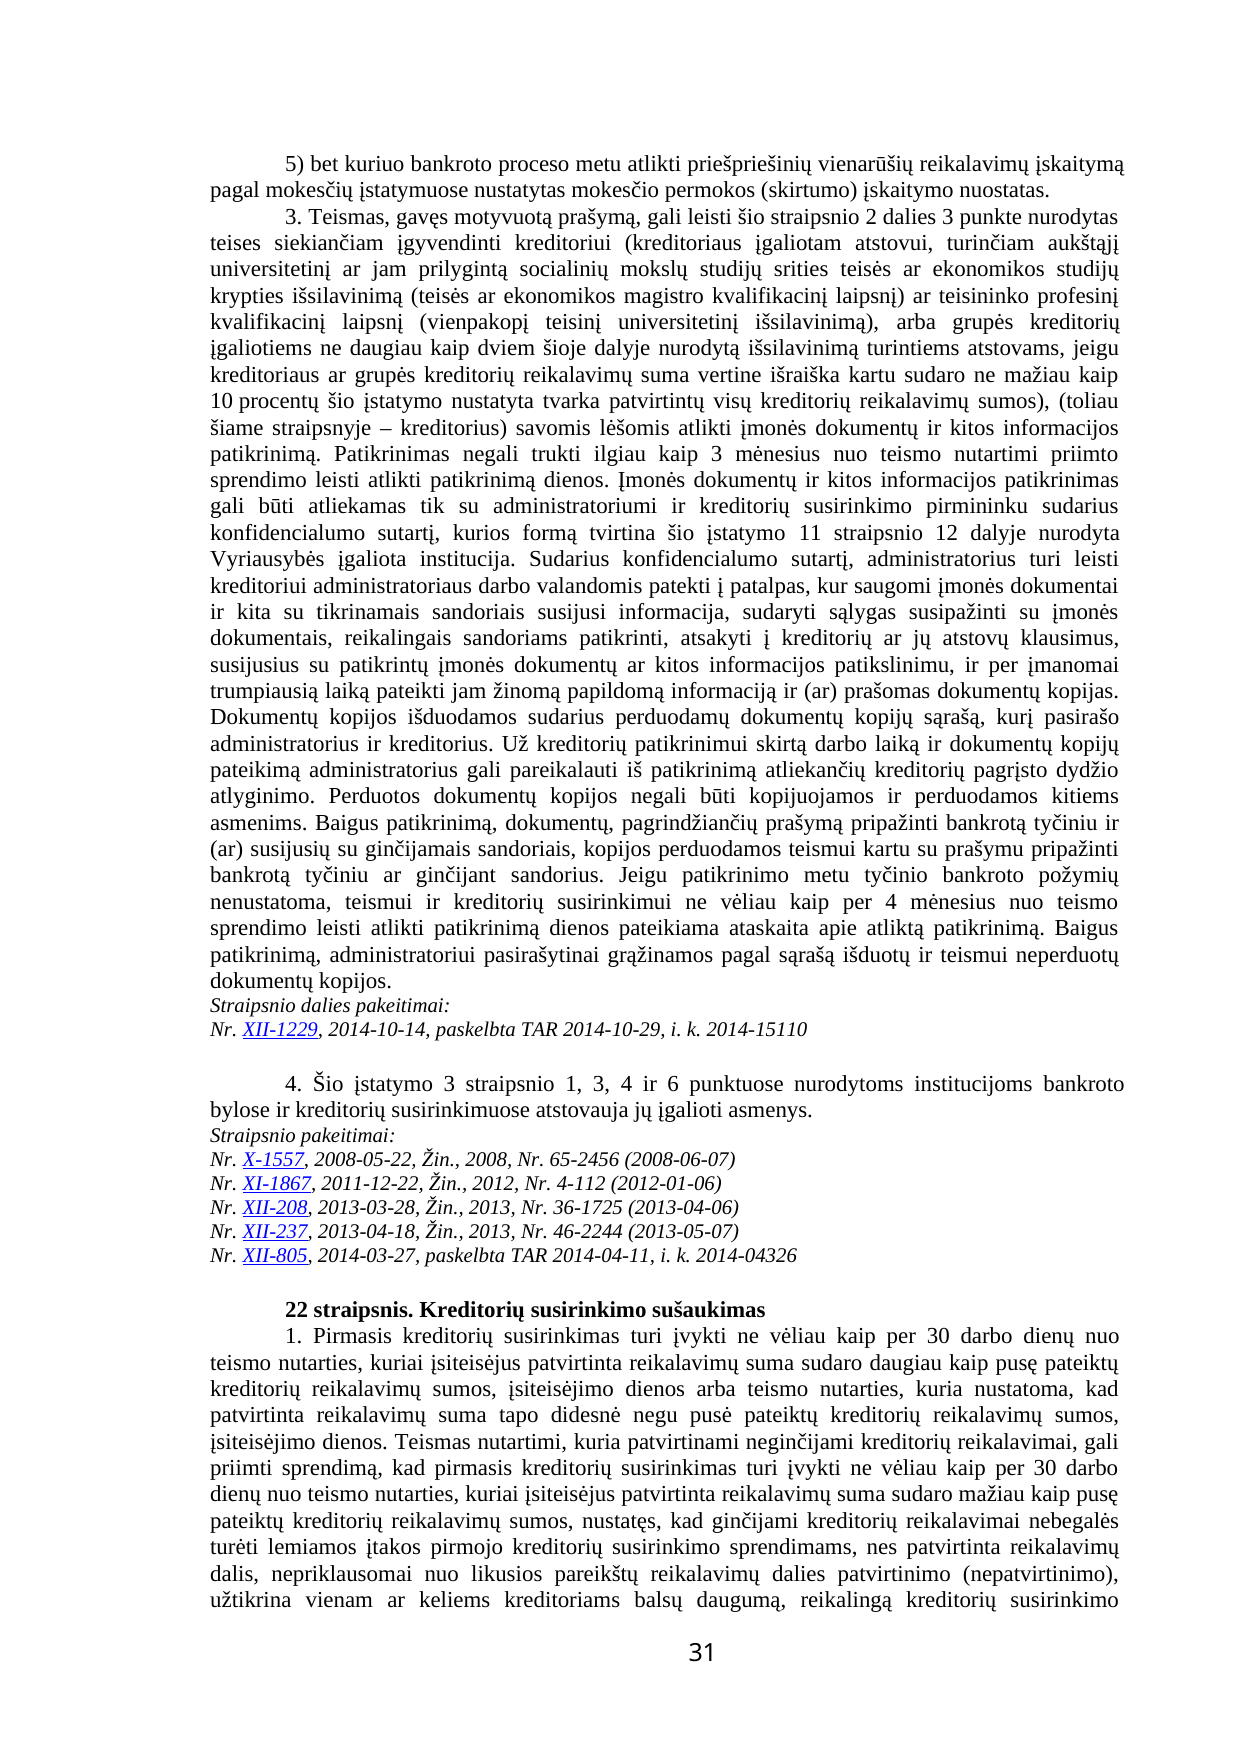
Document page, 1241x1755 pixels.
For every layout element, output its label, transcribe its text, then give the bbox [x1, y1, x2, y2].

text 1. Pirmasis kreditorių susirinkimas turi įvykti ne vėliau kaip per 30 darbo dienų nuo teismo nutarties, kuriai įsiteisėjus patvirtinta reikalavimų suma sudaro daugiau kaip pusę pateiktų kreditorių reikalavimų sumos, įsiteisėjimo dienos arba teismo nutarties, kuria nustatoma, kad patvirtinta reikalavimų suma tapo didesnė negu pusė pateiktų kreditorių reikalavimų sumos, įsiteisėjimo dienos. Teismas nutartimi, kuria patvirtinami neginčijami kreditorių reikalavimai, gali priimti sprendimą, kad pirmasis kreditorių susirinkimas turi įvykti ne vėliau kaip per 30 darbo dienų nuo teismo nutarties, kuriai įsiteisėjus patvirtinta reikalavimų suma sudaro mažiau kaip pusę pateiktų kreditorių reikalavimų sumos, nustatęs, kad ginčijami kreditorių reikalavimai nebegalės turėti lemiamos įtakos pirmojo kreditorių susirinkimo sprendimams, nes patvirtinta reikalavimų dalis, nepriklausomai nuo likusios pareikštų reikalavimų dalies patvirtinimo (nepatvirtinimo), užtikrina vienam ar keliems kreditoriams balsų daugumą, reikalingą kreditorių susirinkimo [210, 1322, 1120, 1612]
text Nr. XII-805, 2014-03-27, paskelbta TAR 2014-04-11, i. k. 2014-04326 [210, 1243, 1126, 1267]
text 5) bet kuriuo bankroto proceso metu atlikti priešpriešinių vienarūšių reikalavimų įskaitymą pagal mokesčių įstatymuose nustatytas mokesčio permokos (skirtumo) įskaitymo nuostatas. [210, 150, 1126, 203]
text 4. Šio įstatymo 3 straipsnio 1, 3, 4 ir 6 punktuose nurodytoms institucijoms bankroto bylose ir kreditorių susirinkimuose atstovauja jų įgalioti asmenys. [210, 1070, 1126, 1123]
text Straipsnio dalies pakeitimai: [210, 993, 1120, 1017]
text Nr. XII-208, 2013-03-28, Žin., 2013, Nr. 36-1725 (2013-04-06) [210, 1195, 1126, 1219]
text Nr. XII-237, 2013-04-18, Žin., 2013, Nr. 46-2244 (2013-05-07) [210, 1219, 1126, 1243]
text Nr. X-1557, 2008-05-22, Žin., 2008, Nr. 65-2456 (2008-06-07) [210, 1147, 1126, 1171]
text 22 straipsnis. Kreditorių susirinkimo sušaukimas [210, 1296, 1126, 1322]
text Straipsnio pakeitimai: [210, 1123, 1126, 1147]
text Nr. XII-1229, 2014-10-14, paskelbta TAR 2014-10-29, i. k. 2014-15110 [210, 1017, 1120, 1041]
text 3. Teismas, gavęs motyvuotą prašymą, gali leisti šio straipsnio 2 dalies 3 punkte nurodytas teises siekiančiam įgyvendinti kreditoriui (kreditoriaus įgaliotam atstovui, turinčiam aukštąjį universitetinį ar jam prilygintą socialinių mokslų studijų srities teisės ar ekonomikos studijų krypties išsilavinimą (teisės ar ekonomikos magistro kvalifikacinį laipsnį) ar teisininko profesinį kvalifikacinį laipsnį (vienpakopį teisinį universitetinį išsilavinimą), arba grupės kreditorių įgaliotiems ne daugiau kaip dviem šioje dalyje nurodytą išsilavinimą turintiems atstovams, jeigu kreditoriaus ar grupės kreditorių reikalavimų suma vertine išraiška kartu sudaro ne mažiau kaip 10 procentų šio įstatymo nustatyta tvarka patvirtintų visų kreditorių reikalavimų sumos), (toliau šiame straipsnyje – kreditorius) savomis lėšomis atlikti įmonės dokumentų ir kitos informacijos patikrinimą. Patikrinimas negali trukti ilgiau kaip 3 mėnesius nuo teismo nutartimi priimto sprendimo leisti atlikti patikrinimą dienos. Įmonės dokumentų ir kitos informacijos patikrinimas gali būti atliekamas tik su administratoriumi ir kreditorių susirinkimo pirmininku sudarius konfidencialumo sutartį, kurios formą tvirtina šio įstatymo 11 straipsnio 12 dalyje nurodyta Vyriausybės įgaliota institucija. Sudarius konfidencialumo sutartį, administratorius turi leisti kreditoriui administratoriaus darbo valandomis patekti į patalpas, kur saugomi įmonės dokumentai ir kita su tikrinamais sandoriais susijusi informacija, sudaryti sąlygas susipažinti su įmonės dokumentais, reikalingais sandoriams patikrinti, atsakyti į kreditorių ar jų atstovų klausimus, susijusius su patikrintų įmonės dokumentų ar kitos informacijos patikslinimu, ir per įmanomai trumpiausią laiką pateikti jam žinomą papildomą informaciją ir (ar) prašomas dokumentų kopijas. Dokumentų kopijos išduodamos sudarius perduodamų dokumentų kopijų sąrašą, kurį pasirašo administratorius ir kreditorius. Už kreditorių patikrinimui skirtą darbo laiką ir dokumentų kopijų pateikimą administratorius gali pareikalauti iš patikrinimą atliekančių kreditorių pagrįsto dydžio atlyginimo. Perduotos dokumentų kopijos negali būti kopijuojamos ir perduodamos kitiems asmenims. Baigus patikrinimą, dokumentų, pagrindžiančių prašymą pripažinti bankrotą tyčiniu ir (ar) susijusių su ginčijamais sandoriais, kopijos perduodamos teismui kartu su prašymu pripažinti bankrotą tyčiniu ar ginčijant sandorius. Jeigu patikrinimo metu tyčinio bankroto požymių nenustatoma, teismui ir kreditorių susirinkimui ne vėliau kaip per 4 mėnesius nuo teismo sprendimo leisti atlikti patikrinimą dienos pateikiama ataskaita apie atliktą patikrinimą. Baigus patikrinimą, administratoriui pasirašytinai grąžinamos pagal sąrašą išduotų ir teismui neperduotų dokumentų kopijos. [210, 203, 1120, 993]
text Nr. XI-1867, 2011-12-22, Žin., 2012, Nr. 4-112 (2012-01-06) [210, 1171, 1120, 1195]
